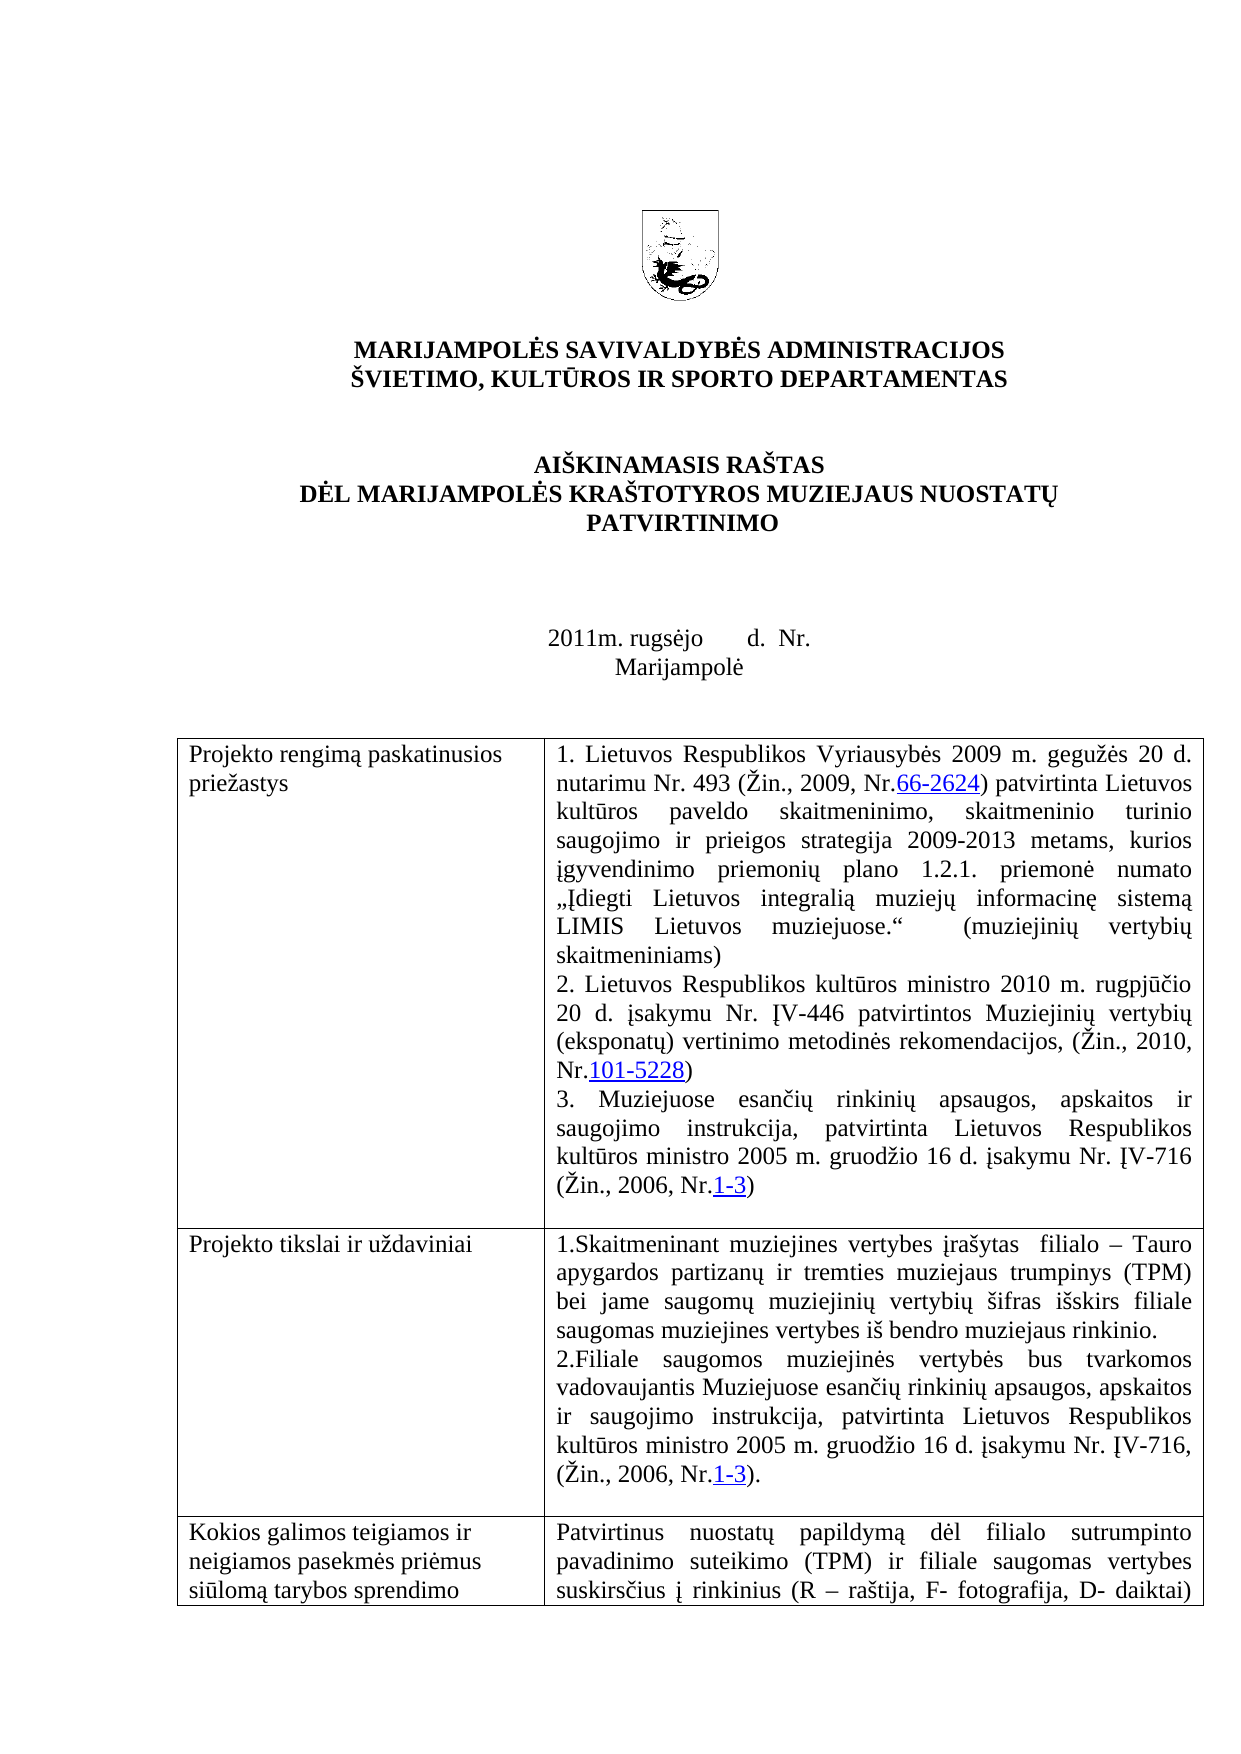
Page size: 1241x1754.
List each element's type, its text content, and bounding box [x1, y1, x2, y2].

table_cell 1.Skaitmeninant muziejines vertybes įrašytas filialo – Tauro apygardos partizanų ir tremties muziejaus trumpinys (TPM) bei jame saugomų muziejinių vertybių šifras išskirs filiale saugomas muziejines vertybes iš bendro muziejaus rinkinio. 2.Filiale saugomos muziejinės vertybės bus tvarkomos vadovaujantis Muziejuose esančių rinkinių apsaugos, apskaitos ir saugojimo instrukcija, patvirtinta Lietuvos Respublikos kultūros ministro 2005 m. gruodžio 16 d. įsakymu Nr. ĮV-716, (Žin., 2006, Nr.1-3). [545, 1229, 1203, 1516]
table_cell Patvirtinus nuostatų papildymą dėl filialo sutrumpinto pavadinimo suteikimo (TPM) ir filiale saugomas vertybes suskirsčius į rinkinius (R – raštija, F- fotografija, D- daiktai) [545, 1517, 1203, 1605]
text PATVIRTINIMO [177, 508, 1181, 537]
table_cell Kokios galimos teigiamos ir neigiamos pasekmės priėmus siūlomą tarybos sprendimo [178, 1517, 544, 1605]
table_header Projekto rengimą paskatinusios priežastys [178, 739, 544, 1228]
text 2011m. rugsėjo d. Nr. [177, 623, 1181, 652]
text AIŠKINAMASIS RAŠTAS DĖL MARIJAMPOLĖS KRAŠTOTYROS MUZIEJAUS NUOSTATŲ [177, 450, 1181, 508]
text MARIJAMPOLĖS SAVIVALDYBĖS ADMINISTRACIJOS ŠVIETIMO, KULTŪROS IR SPORTO DEPARTAMENTAS [177, 335, 1181, 393]
table_cell Projekto tikslai ir uždaviniai [178, 1229, 544, 1516]
table_header 1. Lietuvos Respublikos Vyriausybės 2009 m. gegužės 20 d. nutarimu Nr. 493 (Žin., 2009, Nr.66-2624) patvirtinta Lietuvos kultūros paveldo skaitmeninimo, skaitmeninio turinio saugojimo ir prieigos strategija 2009-2013 metams, kurios įgyvendinimo priemonių plano 1.2.1. priemonė numato „Įdiegti Lietuvos integralią muziejų informacinę sistemą LIMIS Lietuvos muziejuose.“ (muziejinių vertybių skaitmeniniams) 2. Lietuvos Respublikos kultūros ministro 2010 m. rugpjūčio 20 d. įsakymu Nr. ĮV-446 patvirtintos Muziejinių vertybių (eksponatų) vertinimo metodinės rekomendacijos, (Žin., 2010, Nr.101-5228) 3. Muziejuose esančių rinkinių apsaugos, apskaitos ir saugojimo instrukcija, patvirtinta Lietuvos Respublikos kultūros ministro 2005 m. gruodžio 16 d. įsakymu Nr. ĮV-716 (Žin., 2006, Nr.1-3) [545, 739, 1203, 1228]
text Marijampolė [177, 652, 1181, 680]
